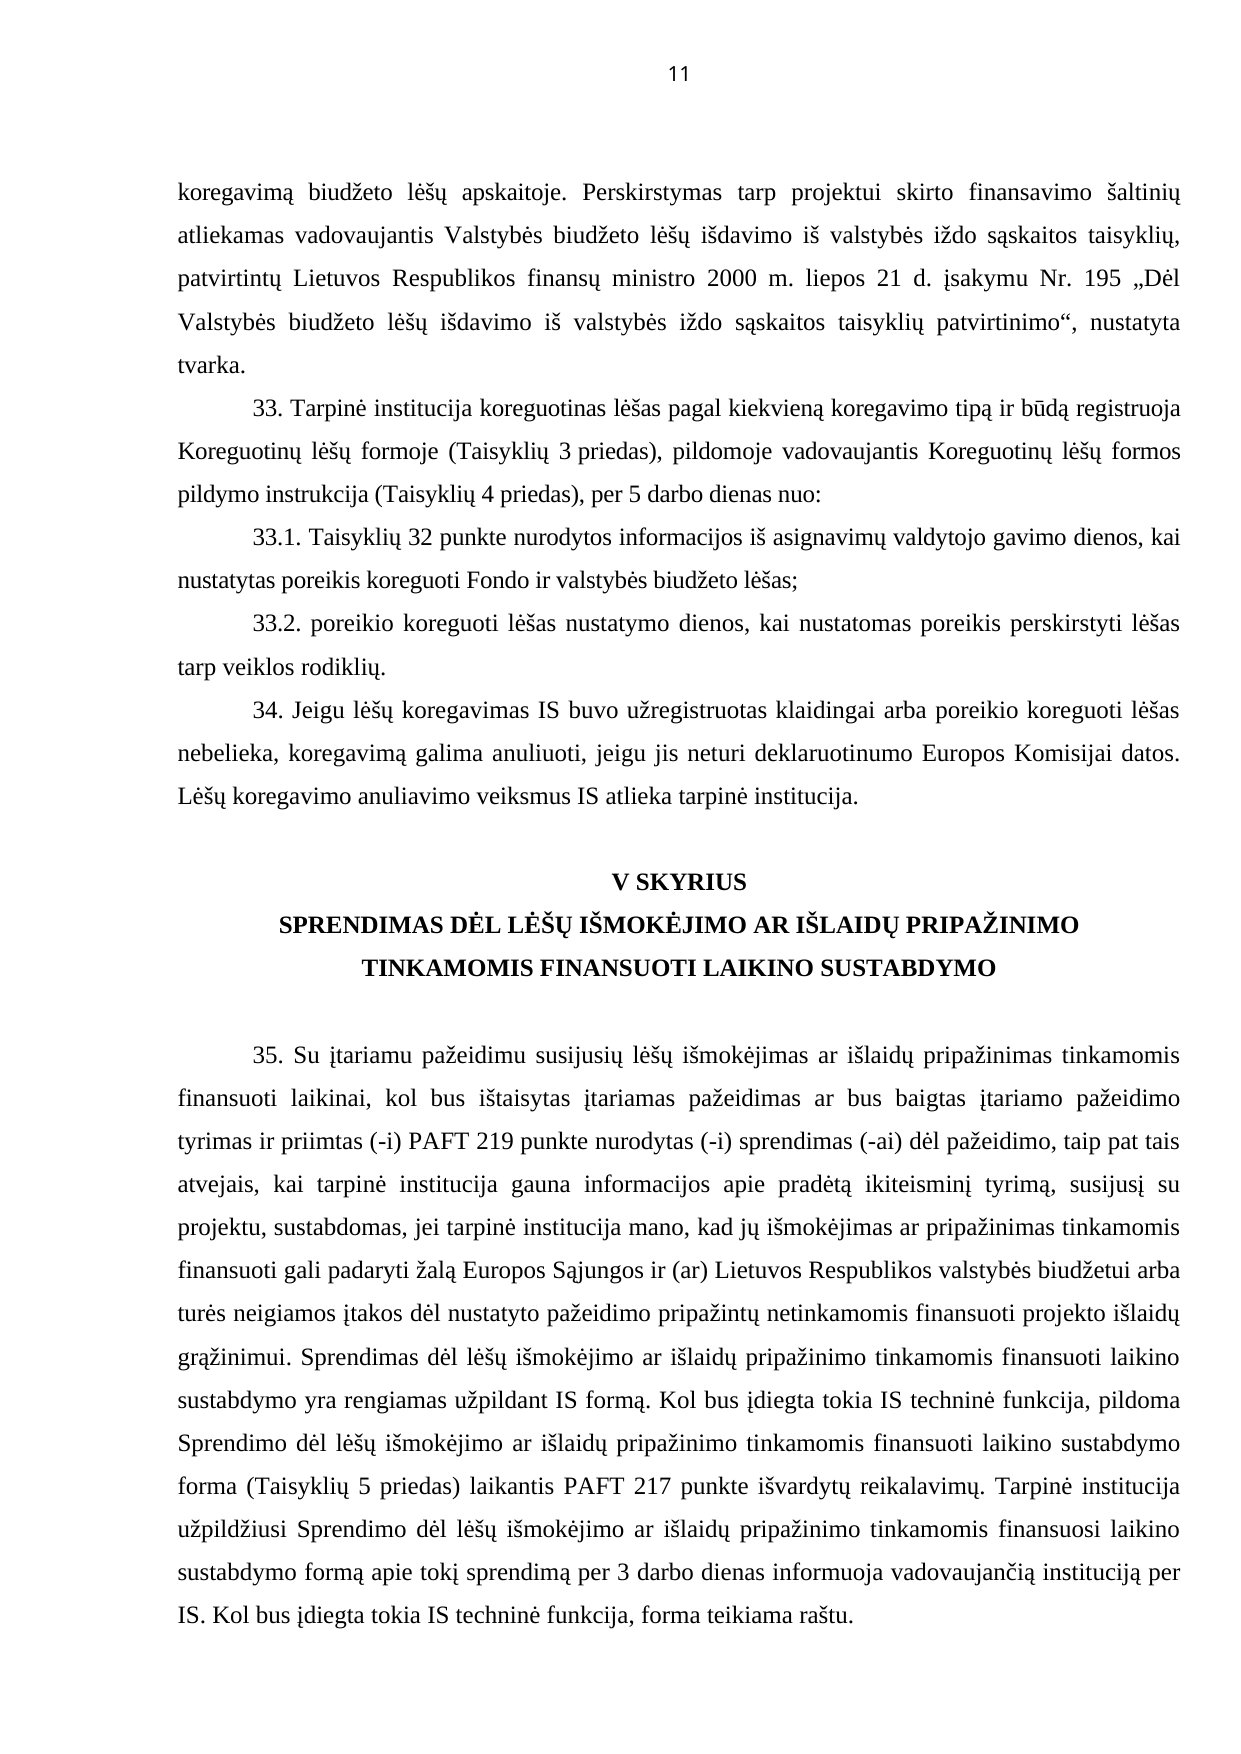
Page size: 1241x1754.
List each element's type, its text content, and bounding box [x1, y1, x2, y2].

text 33.1. Taisyklių 32 punkte nurodytos informacijos iš asignavimų valdytojo gavimo dienos, kai nustatytas poreikis koreguoti Fondo ir valstybės biudžeto lėšas; [177, 522, 1181, 594]
text koregavimą biudžeto lėšų apskaitoje. Perskirstymas tarp projektui skirto finansavimo šaltinių atliekamas vadovaujantis Valstybės biudžeto lėšų išdavimo iš valstybės iždo sąskaitos taisyklių, patvirtintų Lietuvos Respublikos finansų ministro 2000 m. liepos 21 d. įsakymu Nr. 195 „Dėl Valstybės biudžeto lėšų išdavimo iš valstybės iždo sąskaitos taisyklių patvirtinimo“, nustatyta tvarka. [177, 177, 1181, 378]
text 35. Su įtariamu pažeidimu susijusių lėšų išmokėjimas ar išlaidų pripažinimas tinkamomis finansuoti laikinai, kol bus ištaisytas įtariamas pažeidimas ar bus baigtas įtariamo pažeidimo tyrimas ir priimtas (-i) PAFT 219 punkte nurodytas (-i) sprendimas (-ai) dėl pažeidimo, taip pat tais atvejais, kai tarpinė institucija gauna informacijos apie pradėtą ikiteisminį tyrimą, susijusį su projektu, sustabdomas, jei tarpinė institucija mano, kad jų išmokėjimas ar pripažinimas tinkamomis finansuoti gali padaryti žalą Europos Sąjungos ir (ar) Lietuvos Respublikos valstybės biudžetui arba turės neigiamos įtakos dėl nustatyto pažeidimo pripažintų netinkamomis finansuoti projekto išlaidų grąžinimui. Sprendimas dėl lėšų išmokėjimo ar išlaidų pripažinimo tinkamomis finansuoti laikino sustabdymo yra rengiamas užpildant IS formą. Kol bus įdiegta tokia IS techninė funkcija, pildoma Sprendimo dėl lėšų išmokėjimo ar išlaidų pripažinimo tinkamomis finansuoti laikino sustabdymo forma (Taisyklių 5 priedas) laikantis PAFT 217 punkte išvardytų reikalavimų. Tarpinė institucija užpildžiusi Sprendimo dėl lėšų išmokėjimo ar išlaidų pripažinimo tinkamomis finansuosi laikino sustabdymo formą apie tokį sprendimą per 3 darbo dienas informuoja vadovaujančią instituciją per IS. Kol bus įdiegta tokia IS techninė funkcija, forma teikiama raštu. [177, 1040, 1181, 1629]
text 34. Jeigu lėšų koregavimas IS buvo užregistruotas klaidingai arba poreikio koreguoti lėšas nebelieka, koregavimą galima anuliuoti, jeigu jis neturi deklaruotinumo Europos Komisijai datos. Lėšų koregavimo anuliavimo veiksmus IS atlieka tarpinė institucija. [177, 695, 1181, 810]
text 33. Tarpinė institucija koreguotinas lėšas pagal kiekvieną koregavimo tipą ir būdą registruoja Koreguotinų lėšų formoje (Taisyklių 3 priedas), pildomoje vadovaujantis Koreguotinų lėšų formos pildymo instrukcija (Taisyklių 4 priedas), per 5 darbo dienas nuo: [177, 393, 1181, 508]
text V SKYRIUS [236, 867, 1122, 896]
text 33.2. poreikio koreguoti lėšas nustatymo dienos, kai nustatomas poreikis perskirstyti lėšas tarp veiklos rodiklių. [177, 608, 1181, 680]
text SPRENDIMAS DĖL LĖŠŲ IŠMOKĖJIMO AR IŠLAIDŲ PRIPAŽINIMO TINKAMOMIS FINANSUOTI LAIKINO SUSTABDYMO [236, 910, 1122, 982]
